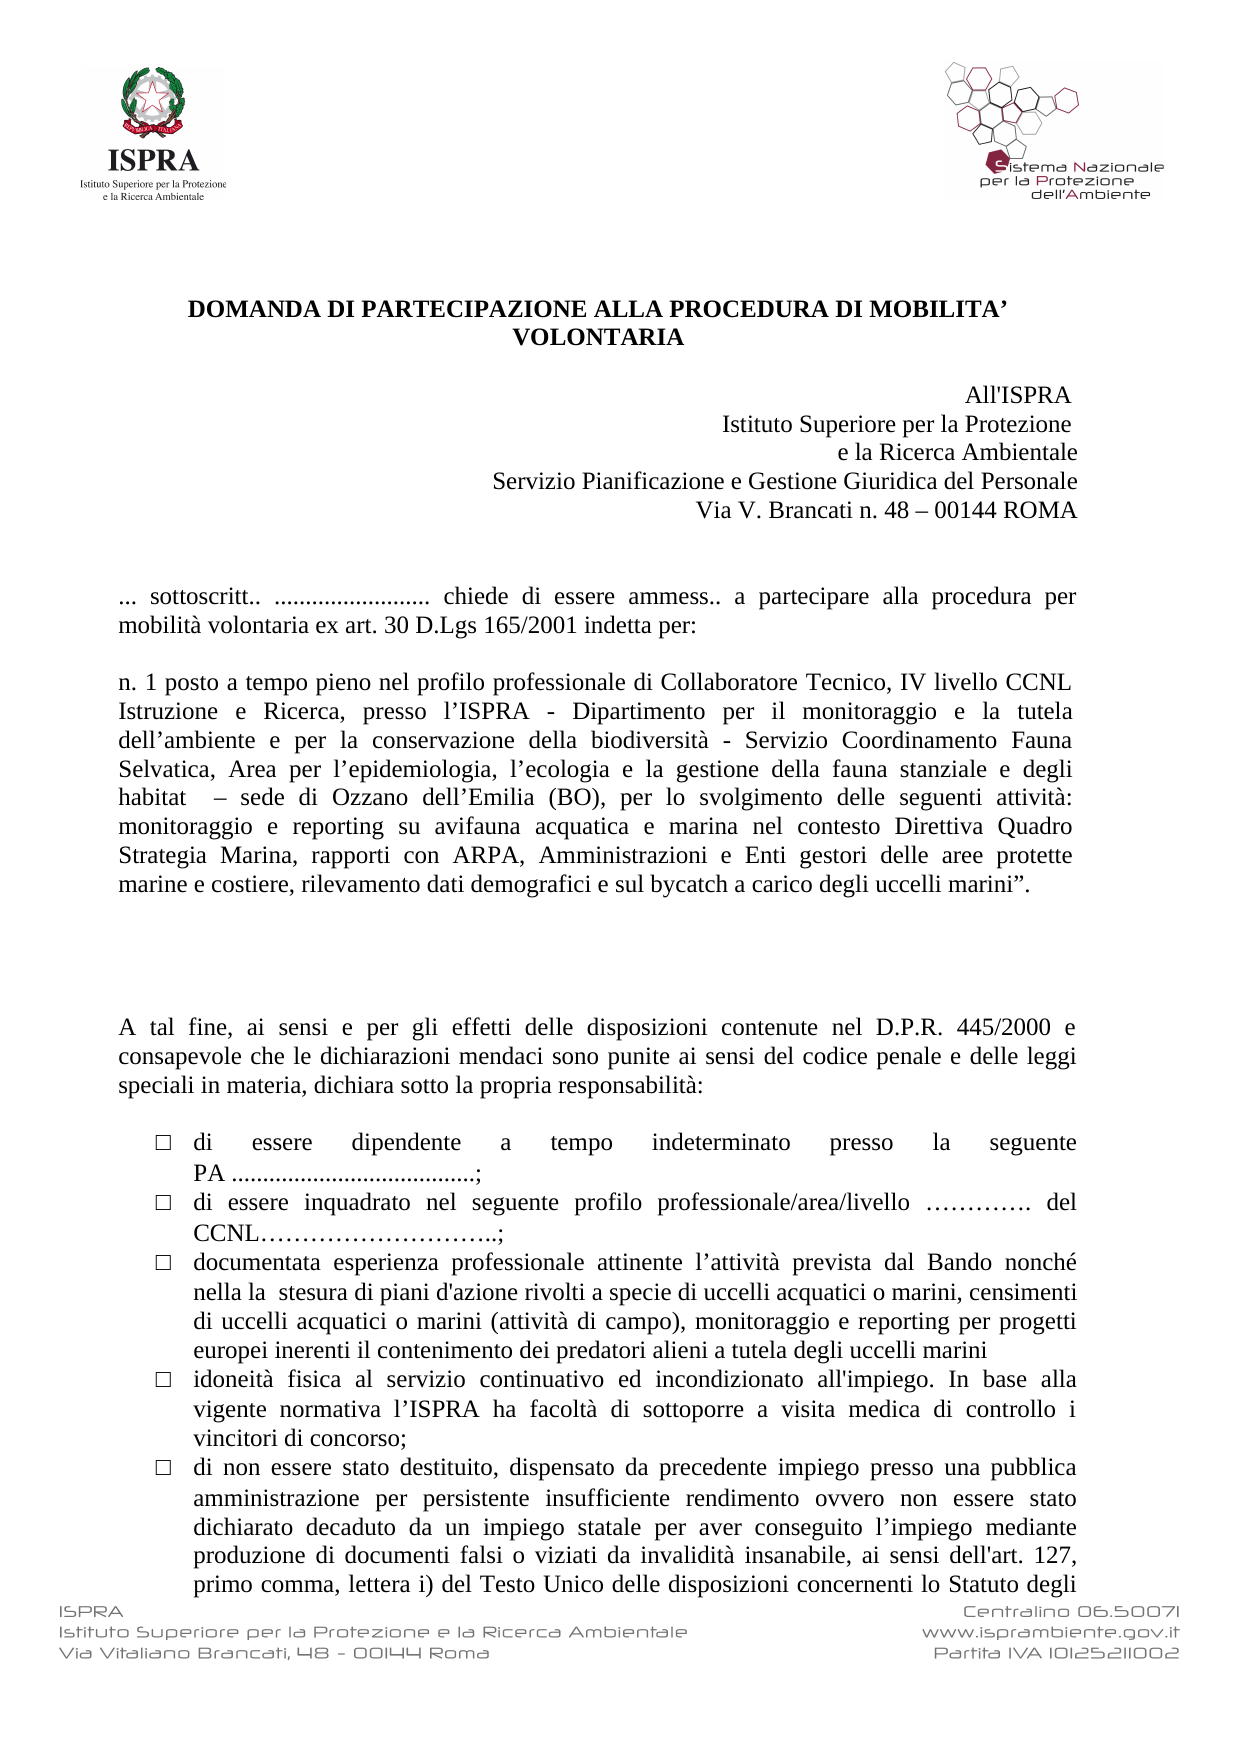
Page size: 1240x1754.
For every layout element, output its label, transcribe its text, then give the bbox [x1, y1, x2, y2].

text Servizio Pianificazione e Gestione Giuridica del Personale [118, 466, 1078, 495]
text A tal fine, ai sensi e per gli effetti delle disposizioni contenute nel D.P.R. 445/2000 e consapevole che le dichiarazioni mendaci sono punite ai sensi del codice penale e delle leggi speciali in materia, dichiara sotto la propria responsabilità: [79, 1012, 1078, 1099]
text ... sottoscritt.. ......................... chiede di essere ammess.. a partecipare alla procedura per mobilità volontaria ex art. 30 D.Lgs 165/2001 indetta per: [118, 581, 1078, 639]
list documentata esperienza professionale attinente l’attività prevista dal Bando nonché nella la stesura di piani d'azione rivolti a specie di uccelli acquatici o marini, censimenti di uccelli acquatici o marini (attività di campo), monitoraggio e reporting per progetti europei inerenti il contenimento dei predatori alieni a tutela degli uccelli marini [156, 1247, 1078, 1364]
list di non essere stato destituito, dispensato da precedente impiego presso una pubblica amministrazione per persistente insufficiente rendimento ovvero non essere stato dichiarato decaduto da un impiego statale per aver conseguito l’impiego mediante produzione di documenti falsi o viziati da invalidità insanabile, ai sensi dell'art. 127, primo comma, lettera i) del Testo Unico delle disposizioni concernenti lo Statuto degli [156, 1452, 1078, 1594]
list di essere dipendente a tempo indeterminato presso la seguente PA .......................................; [156, 1127, 1078, 1187]
text Via V. Brancati n. 48 – 00144 ROMA [118, 495, 1078, 524]
text e la Ricerca Ambientale [118, 437, 1078, 466]
text All'ISPRA [118, 380, 1078, 409]
text n. 1 posto a tempo pieno nel profilo professionale di Collaboratore Tecnico, IV livello CCNL Istruzione e Ricerca, presso l’ISPRA - Dipartimento per il monitoraggio e la tutela dell’ambiente e per la conservazione della biodiversità - Servizio Coordinamento Fauna Selvatica, Area per l’epidemiologia, l’ecologia e la gestione della fauna stanziale e degli habitat – sede di Ozzano dell’Emilia (BO), per lo svolgimento delle seguenti attività: monitoraggio e reporting su avifauna acquatica e marina nel contesto Direttiva Quadro Strategia Marina, rapporti con ARPA, Amministrazioni e Enti gestori delle aree protette marine e costiere, rilevamento dati demografici e sul bycatch a carico degli uccelli marini”. [118, 667, 1074, 897]
list di essere inquadrato nel seguente profilo professionale/area/livello …………. del CCNL………………………..; [156, 1187, 1078, 1247]
text Istituto Superiore per la Protezione [118, 409, 1078, 437]
list idoneità fisica al servizio continuativo ed incondizionato all'impiego. In base alla vigente normativa l’ISPRA ha facoltà di sottoporre a visita medica di controllo i vincitori di concorso; [156, 1364, 1078, 1452]
text DOMANDA DI PARTECIPAZIONE ALLA PROCEDURA DI MOBILITA’ VOLONTARIA [118, 294, 1078, 351]
